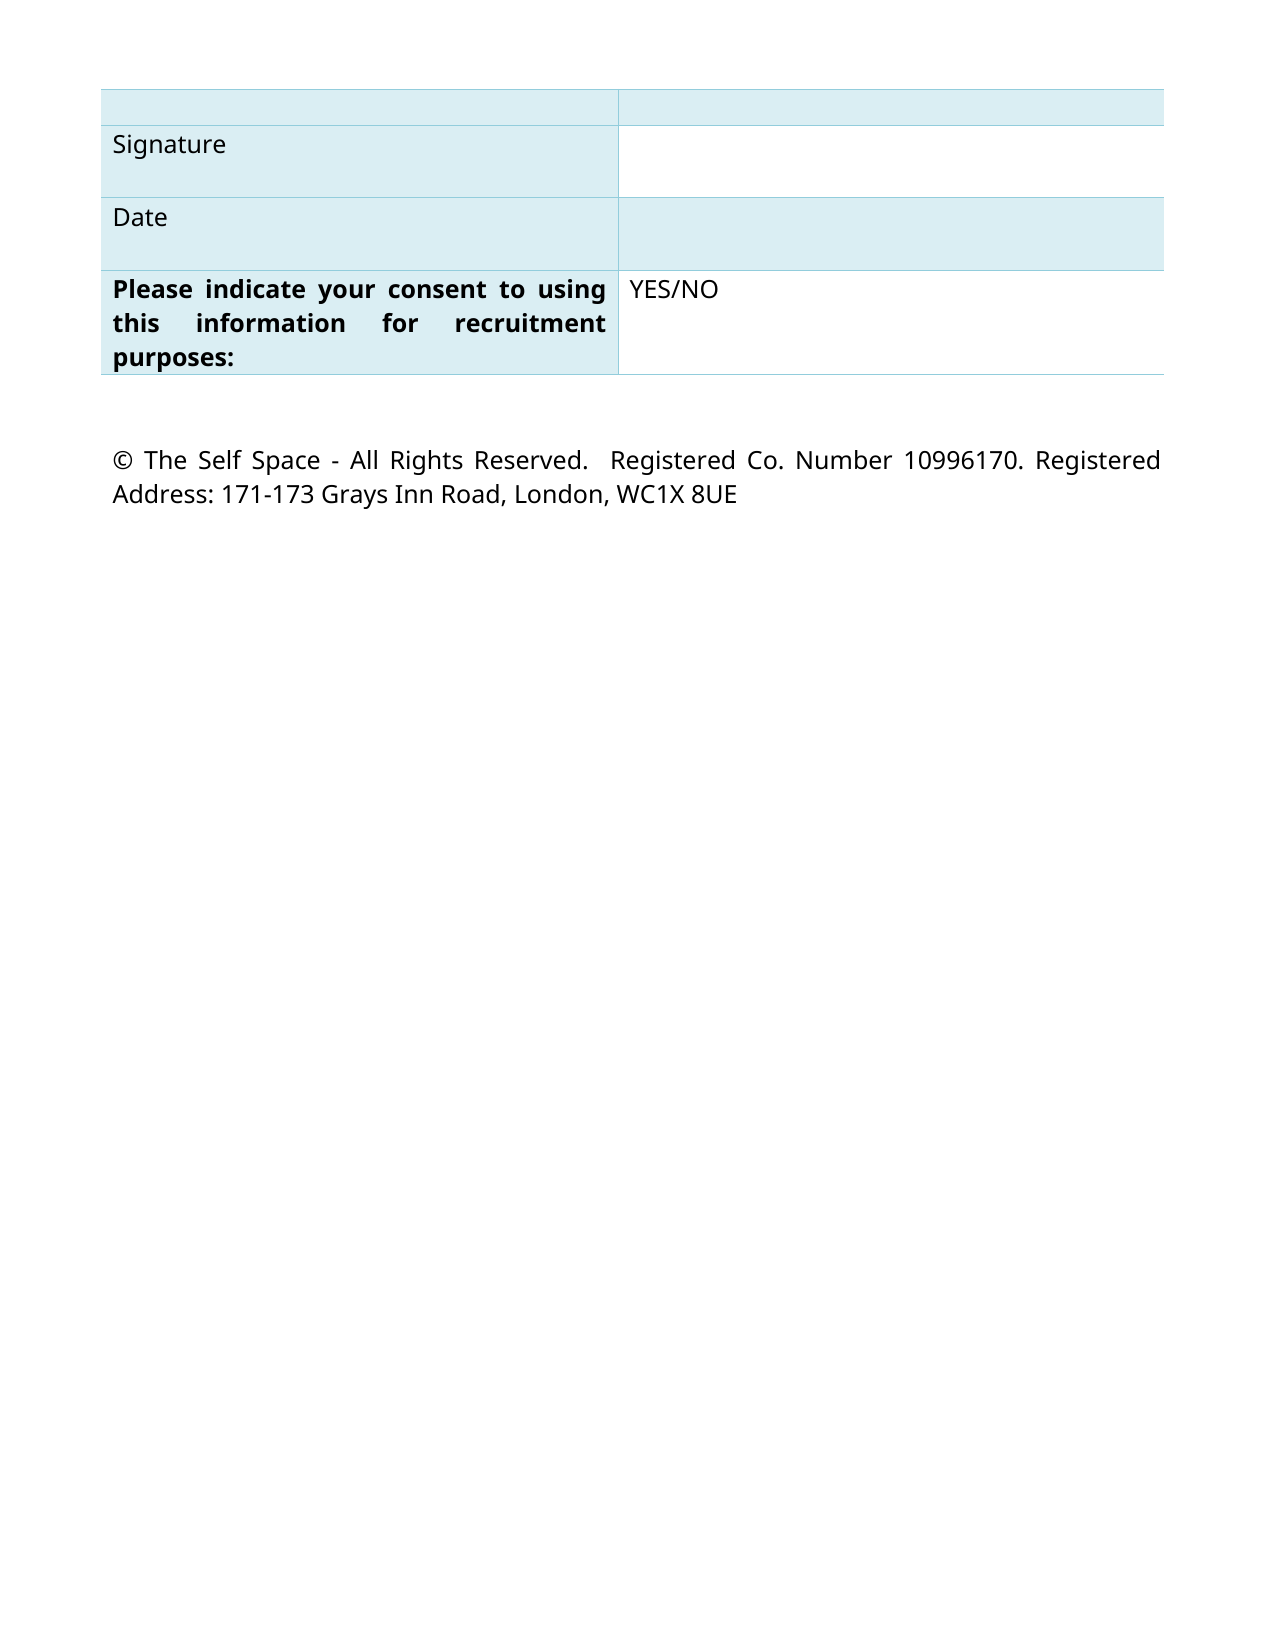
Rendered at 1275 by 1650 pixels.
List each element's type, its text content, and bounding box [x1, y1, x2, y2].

text © The Self Space - All Rights Reserved. Registered Co. Number 10996170. Registered Address: 171-173 Grays Inn Road, London, WC1X 8UE [112, 442, 1162, 510]
table_cell Signature [101, 126, 618, 197]
table_cell YES/NO [619, 271, 1164, 374]
table_cell Date [101, 198, 618, 270]
table_cell [619, 126, 1164, 197]
table_header [101, 90, 618, 125]
table_cell Please indicate your consent to using this information for recruitment purposes: [101, 271, 618, 374]
table_header [619, 90, 1164, 125]
table_cell [619, 198, 1164, 270]
